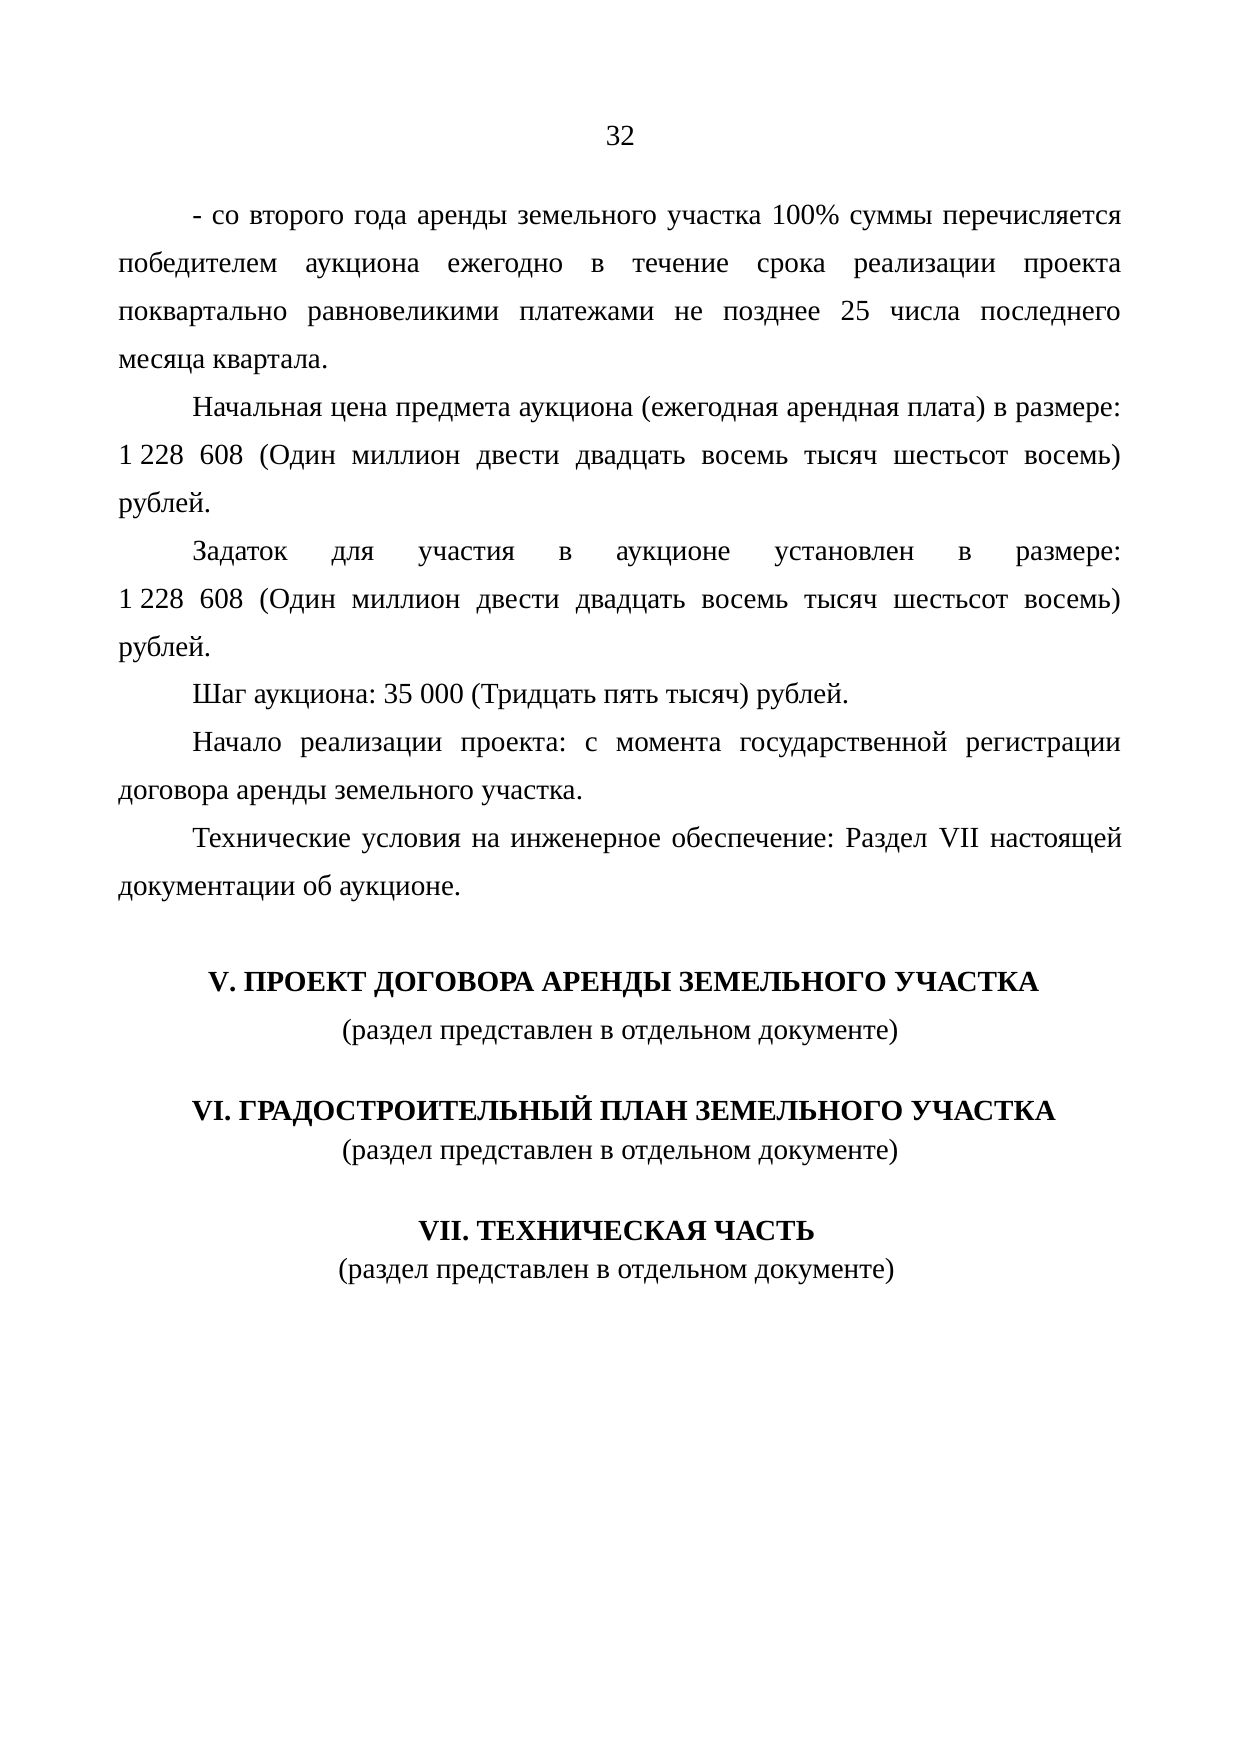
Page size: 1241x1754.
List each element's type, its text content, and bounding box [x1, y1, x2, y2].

text (раздел представлен в отдельном документе) [118, 998, 1122, 1046]
subtitle VII. ТЕХНИЧЕСКАЯ ЧАСТЬ [118, 1213, 1122, 1247]
subtitle VI. ГРАДОСТРОИТЕЛЬНЫЙ ПЛАН ЗЕМЕЛЬНОГО УЧАСТКА [118, 1093, 1122, 1127]
text Начало реализации проекта: с момента государственной регистрации договора аренды земельного участка. [118, 710, 1122, 806]
text V. ПРОЕКТ ДОГОВОРА АРЕНДЫ ЗЕМЕЛЬНОГО УЧАСТКА [118, 950, 1122, 998]
text (раздел представлен в отдельном документе) [118, 1127, 1122, 1165]
text Задаток для участия в аукционе установлен в размере: 1 228 608 (Один миллион двести двадцать восемь тысяч шестьсот восемь) рублей. [118, 518, 1122, 662]
text (раздел представлен в отдельном документе) [118, 1247, 1122, 1285]
text - со второго года аренды земельного участка 100% суммы перечисляется победителем аукциона ежегодно в течение срока реализации проекта поквартально равновеликими платежами не позднее 25 числа последнего месяца квартала. [118, 181, 1122, 375]
text Шаг аукциона: 35 000 (Тридцать пять тысяч) рублей. [118, 662, 1122, 710]
text Начальная цена предмета аукциона (ежегодная арендная плата) в размере: 1 228 608 (Один миллион двести двадцать восемь тысяч шестьсот восемь) рублей. [118, 375, 1122, 518]
text Технические условия на инженерное обеспечение: Раздел VII настоящей документации об аукционе. [118, 806, 1122, 902]
